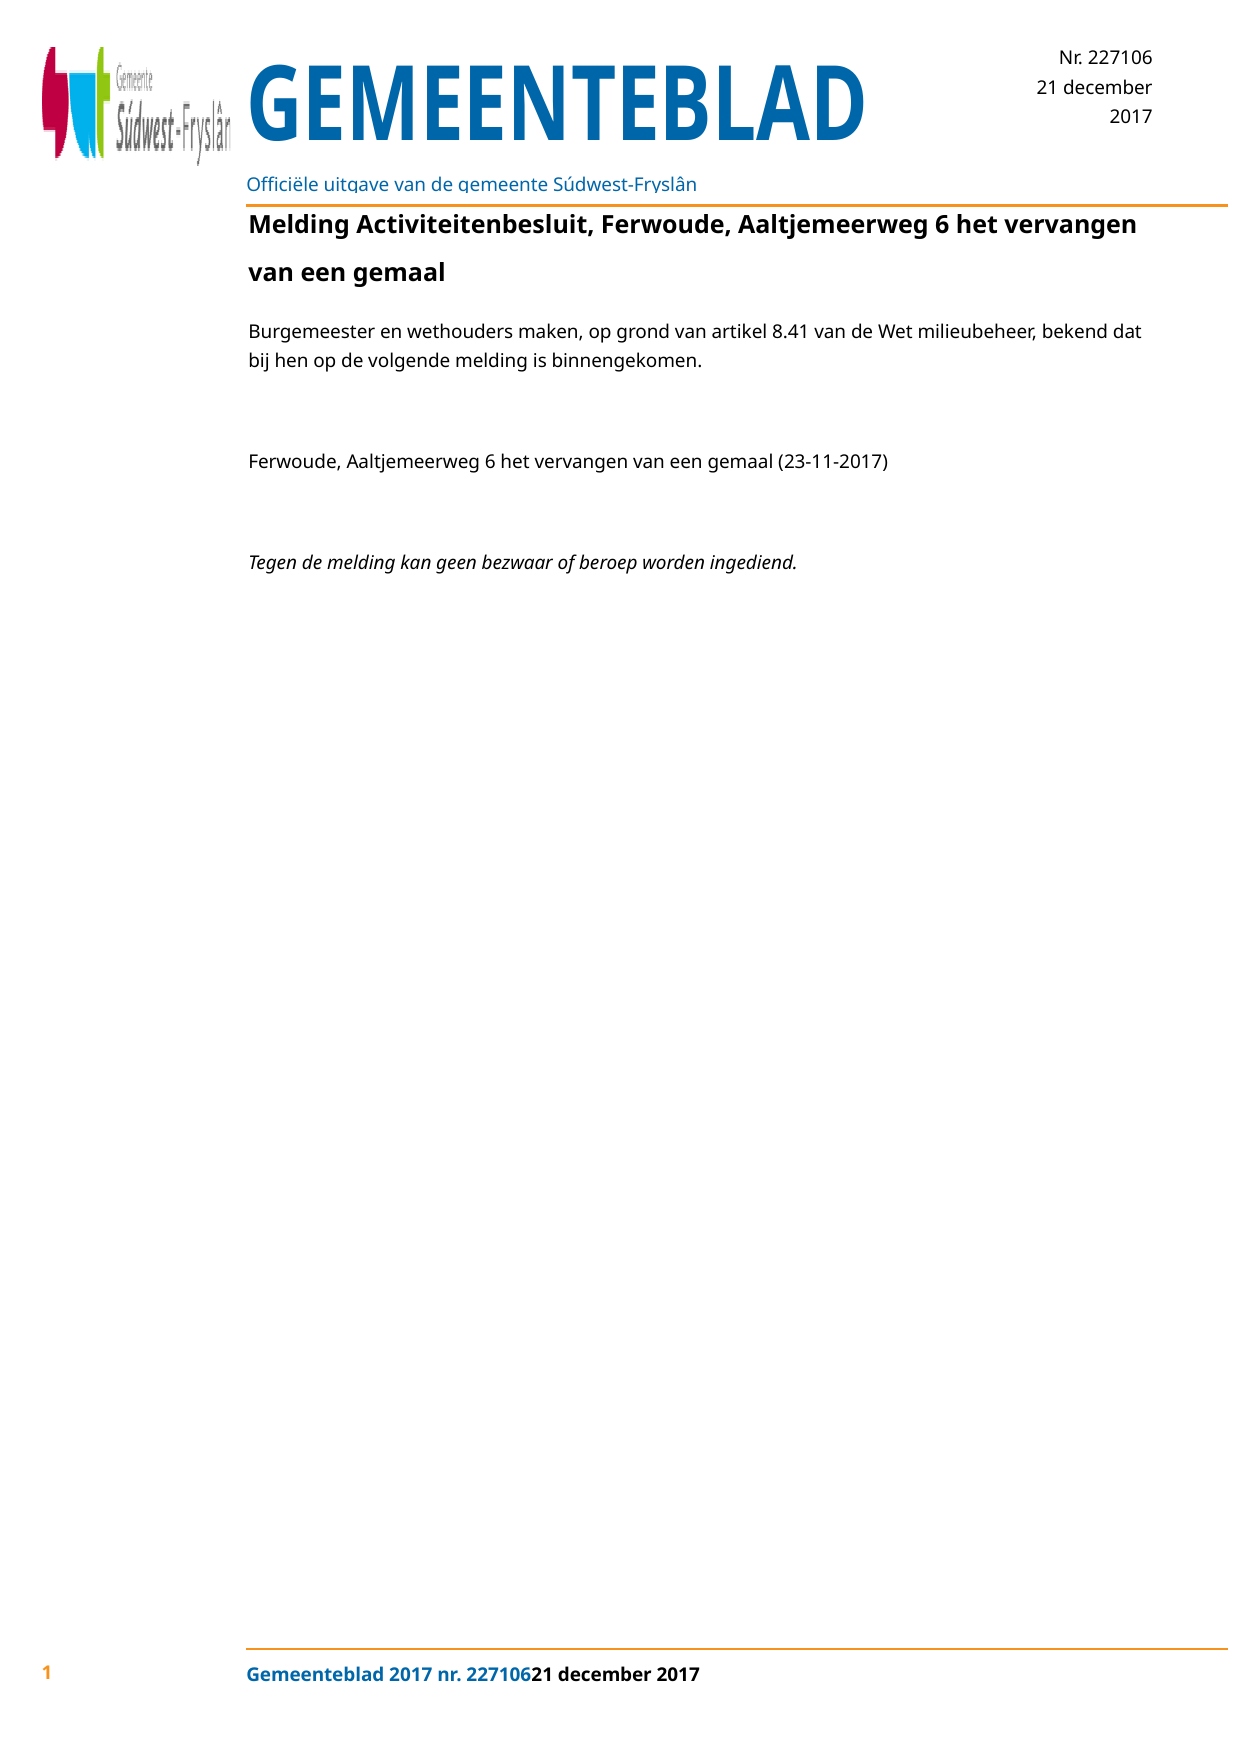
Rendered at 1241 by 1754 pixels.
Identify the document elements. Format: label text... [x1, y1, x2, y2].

picture [41, 47, 231, 172]
text Burgemeester en wethouders maken, op grond van artikel 8.41 van de Wet milieubeheer, bekend dat bij hen op de volgende melding is binnengekomen. [248, 318, 1152, 373]
text Melding Activiteitenbesluit, Ferwoude, Aaltjemeerweg 6 het vervangen van een gemaal [248, 207, 1152, 288]
text Ferwoude, Aaltjemeerweg 6 het vervangen van een gemaal (23-11-2017) [248, 448, 1152, 474]
text Tegen de melding kan geen bezwaar of beroep worden ingediend. [248, 549, 1152, 575]
